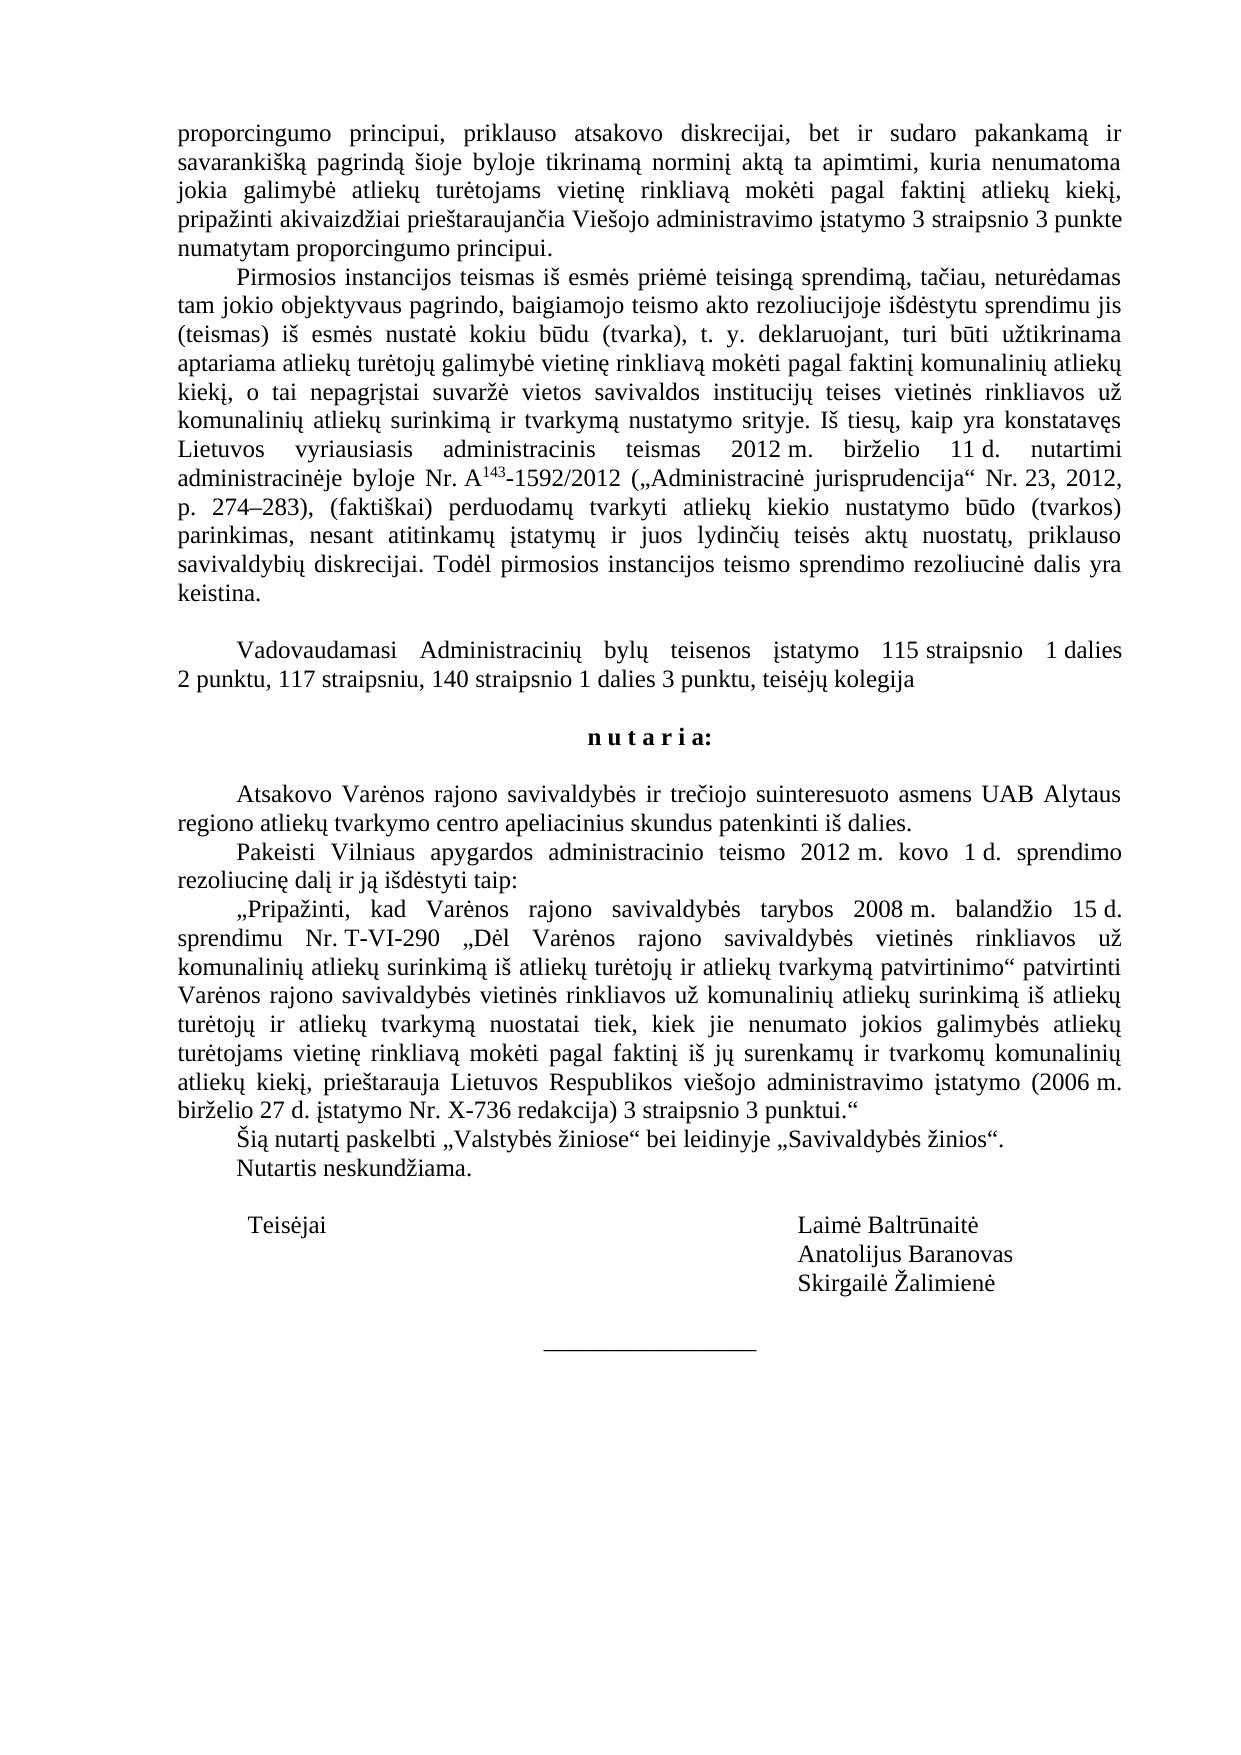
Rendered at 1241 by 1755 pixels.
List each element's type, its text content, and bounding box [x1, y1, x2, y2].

table_header Laimė Baltrūnaitė Anatolijus Baranovas Skirgailė Žalimienė [786, 1211, 1122, 1297]
text Atsakovo Varėnos rajono savivaldybės ir trečiojo suinteresuoto asmens UAB Alytaus regiono atliekų tvarkymo centro apeliacinius skundus patenkinti iš dalies. [177, 779, 1122, 837]
text _________________ [177, 1326, 1122, 1354]
text Pakeisti Vilniaus apygardos administracinio teismo 2012 m. kovo 1 d. sprendimo rezoliucinę dalį ir ją išdėstyti taip: [177, 837, 1122, 894]
table_header Teisėjai [177, 1211, 786, 1297]
text „Pripažinti, kad Varėnos rajono savivaldybės tarybos 2008 m. balandžio 15 d. sprendimu Nr. T-VI-290 „Dėl Varėnos rajono savivaldybės vietinės rinkliavos už komunalinių atliekų surinkimą iš atliekų turėtojų ir atliekų tvarkymą patvirtinimo“ patvirtinti Varėnos rajono savivaldybės vietinės rinkliavos už komunalinių atliekų surinkimą iš atliekų turėtojų ir atliekų tvarkymą nuostatai tiek, kiek jie nenumato jokios galimybės atliekų turėtojams vietinę rinkliavą mokėti pagal faktinį iš jų surenkamų ir tvarkomų komunalinių atliekų kiekį, prieštarauja Lietuvos Respublikos viešojo administravimo įstatymo (2006 m. birželio 27 d. įstatymo Nr. X‑736 redakcija) 3 straipsnio 3 punktui.“ [177, 894, 1122, 1124]
text Pirmosios instancijos teismas iš esmės priėmė teisingą sprendimą, tačiau, neturėdamas tam jokio objektyvaus pagrindo, baigiamojo teismo akto rezoliucijoje išdėstytu sprendimu jis (teismas) iš esmės nustatė kokiu būdu (tvarka), t. y. deklaruojant, turi būti užtikrinama aptariama atliekų turėtojų galimybė vietinę rinkliavą mokėti pagal faktinį komunalinių atliekų kiekį, o tai nepagrįstai suvaržė vietos savivaldos institucijų teises vietinės rinkliavos už komunalinių atliekų surinkimą ir tvarkymą nustatymo srityje. Iš tiesų, kaip yra konstatavęs Lietuvos vyriausiasis administracinis teismas 2012 m. birželio 11 d. nutartimi administracinėje byloje Nr. A143‑1592/2012 („Administracinė jurisprudencija“ Nr. 23, 2012, p. 274–283), (faktiškai) perduodamų tvarkyti atliekų kiekio nustatymo būdo (tvarkos) parinkimas, nesant atitinkamų įstatymų ir juos lydinčių teisės aktų nuostatų, priklauso savivaldybių diskrecijai. Todėl pirmosios instancijos teismo sprendimo rezoliucinė dalis yra keistina. [177, 262, 1122, 607]
text Šią nutartį paskelbti „Valstybės žiniose“ bei leidinyje „Savivaldybės žinios“. [177, 1124, 1122, 1153]
text n u t a r i a: [177, 722, 1122, 751]
text proporcingumo principui, priklauso atsakovo diskrecijai, bet ir sudaro pakankamą ir savarankišką pagrindą šioje byloje tikrinamą norminį aktą ta apimtimi, kuria nenumatoma jokia galimybė atliekų turėtojams vietinę rinkliavą mokėti pagal faktinį atliekų kiekį, pripažinti akivaizdžiai prieštaraujančia Viešojo administravimo įstatymo 3 straipsnio 3 punkte numatytam proporcingumo principui. [177, 118, 1122, 262]
text Nutartis neskundžiama. [177, 1153, 1122, 1182]
text Vadovaudamasi Administracinių bylų teisenos įstatymo 115 straipsnio 1 dalies 2 punktu, 117 straipsniu, 140 straipsnio 1 dalies 3 punktu, teisėjų kolegija [177, 636, 1122, 693]
